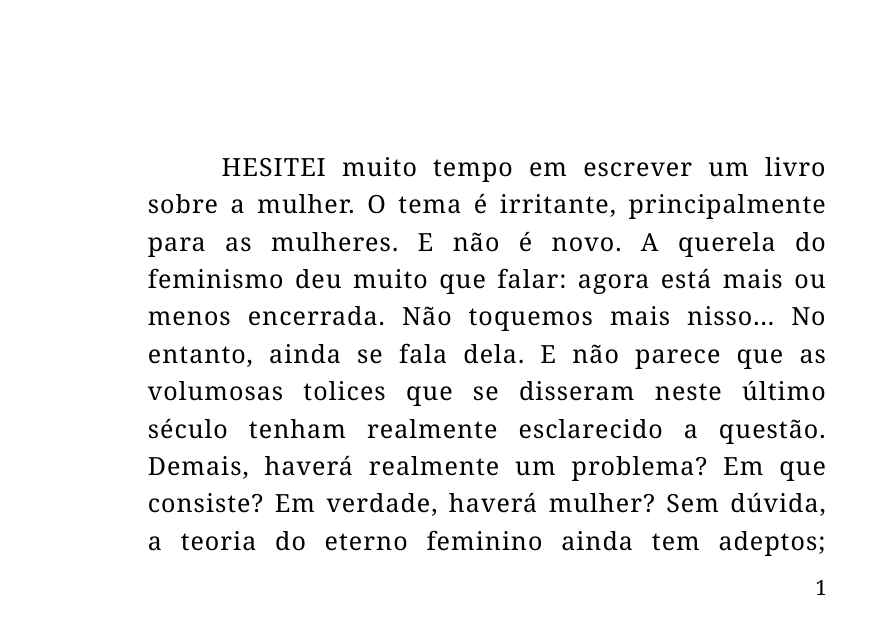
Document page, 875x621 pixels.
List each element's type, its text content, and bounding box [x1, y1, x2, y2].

text HESITEI muito tempo em escrever um livro sobre a mulher. O tema é irritante, principalmente para as mulheres. E não é novo. A querela do feminismo deu muito que falar: agora está mais ou menos encerrada. Não toquemos mais nisso... No entanto, ainda se fala dela. E não parece que as volumosas tolices que se disseram neste último século tenham realmente esclarecido a questão. Demais, haverá realmente um problema? Em que consiste? Em verdade, haverá mulher? Sem dúvida, a teoria do eterno feminino ainda tem adeptos; [148, 149, 827, 557]
